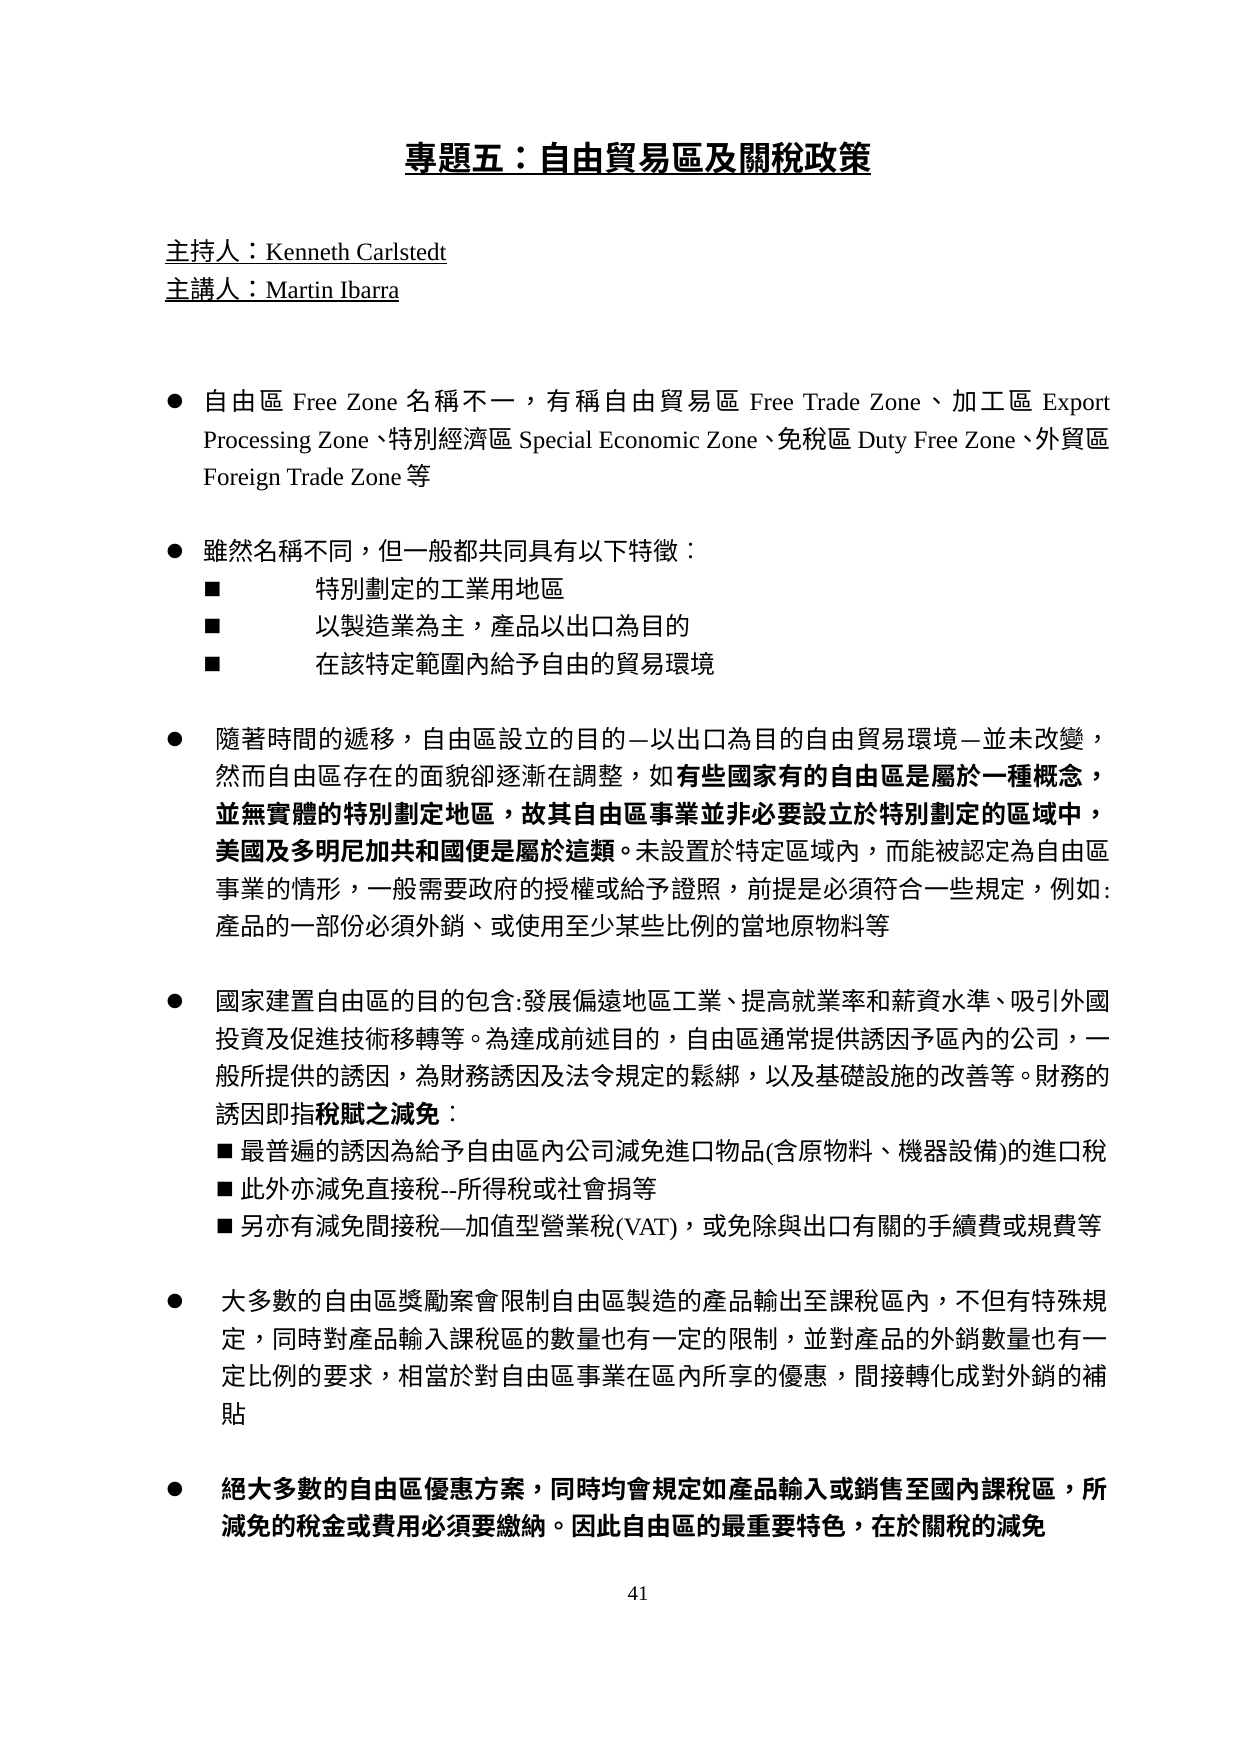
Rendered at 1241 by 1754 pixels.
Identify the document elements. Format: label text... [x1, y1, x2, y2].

list 國家建置自由區的目的包含:發展偏遠地區工業、提高就業率和薪資水準、吸引外國投資及促進技術移轉等。為達成前述目的，自由區通常提供誘因予區內的公司，一般所提供的誘因，為財務誘因及法令規定的鬆綁，以及基礎設施的改善等。財務的誘因即指稅賦之減免︰ [165, 981, 1110, 1131]
text 主持人：Kenneth Carlstedt [165, 231, 1110, 268]
text 專題五：自由貿易區及關稅政策 [165, 118, 1110, 193]
list 絕大多數的自由區優惠方案，同時均會規定如產品輸入或銷售至國內課稅區，所減免的稅金或費用必須要繳納。因此自由區的最重要特色，在於關稅的減免 [165, 1468, 1110, 1543]
list 最普遍的誘因為給予自由區內公司減免進口物品(含原物料、機器設備)的進口稅 [215, 1131, 1110, 1168]
list 在該特定範圍內給予自由的貿易環境 [203, 643, 1110, 681]
list 隨著時間的遞移，自由區設立的目的—以出口為目的自由貿易環境—並未改變，然而自由區存在的面貌卻逐漸在調整，如有些國家有的自由區是屬於一種概念，並無實體的特別劃定地區，故其自由區事業並非必要設立於特別劃定的區域中，美國及多明尼加共和國便是屬於這類。未設置於特定區域內，而能被認定為自由區事業的情形，一般需要政府的授權或給予證照，前提是必須符合一些規定，例如:產品的一部份必須外銷、或使用至少某些比例的當地原物料等 [165, 718, 1110, 943]
list 自由區Free Zone名稱不一，有稱自由貿易區Free Trade Zone、加工區Export Processing Zone、特別經濟區Special Economic Zone、免稅區Duty Free Zone、外貿區Foreign Trade Zone等 [165, 381, 1110, 493]
list 以製造業為主，產品以出口為目的 [203, 606, 1110, 643]
list 此外亦減免直接稅--所得稅或社會捐等 [215, 1168, 1110, 1206]
list 雖然名稱不同，但一般都共同具有以下特徵︰ [165, 531, 1110, 568]
list 大多數的自由區獎勵案會限制自由區製造的產品輸出至課稅區內，不但有特殊規定，同時對產品輸入課稅區的數量也有一定的限制，並對產品的外銷數量也有一定比例的要求，相當於對自由區事業在區內所享的優惠，間接轉化成對外銷的補貼 [165, 1281, 1110, 1431]
list 特別劃定的工業用地區 [203, 568, 1110, 606]
list 另亦有減免間接稅—加值型營業稅(VAT)，或免除與出口有關的手續費或規費等 [215, 1206, 1110, 1243]
text 主講人：Martin Ibarra [165, 268, 1110, 306]
